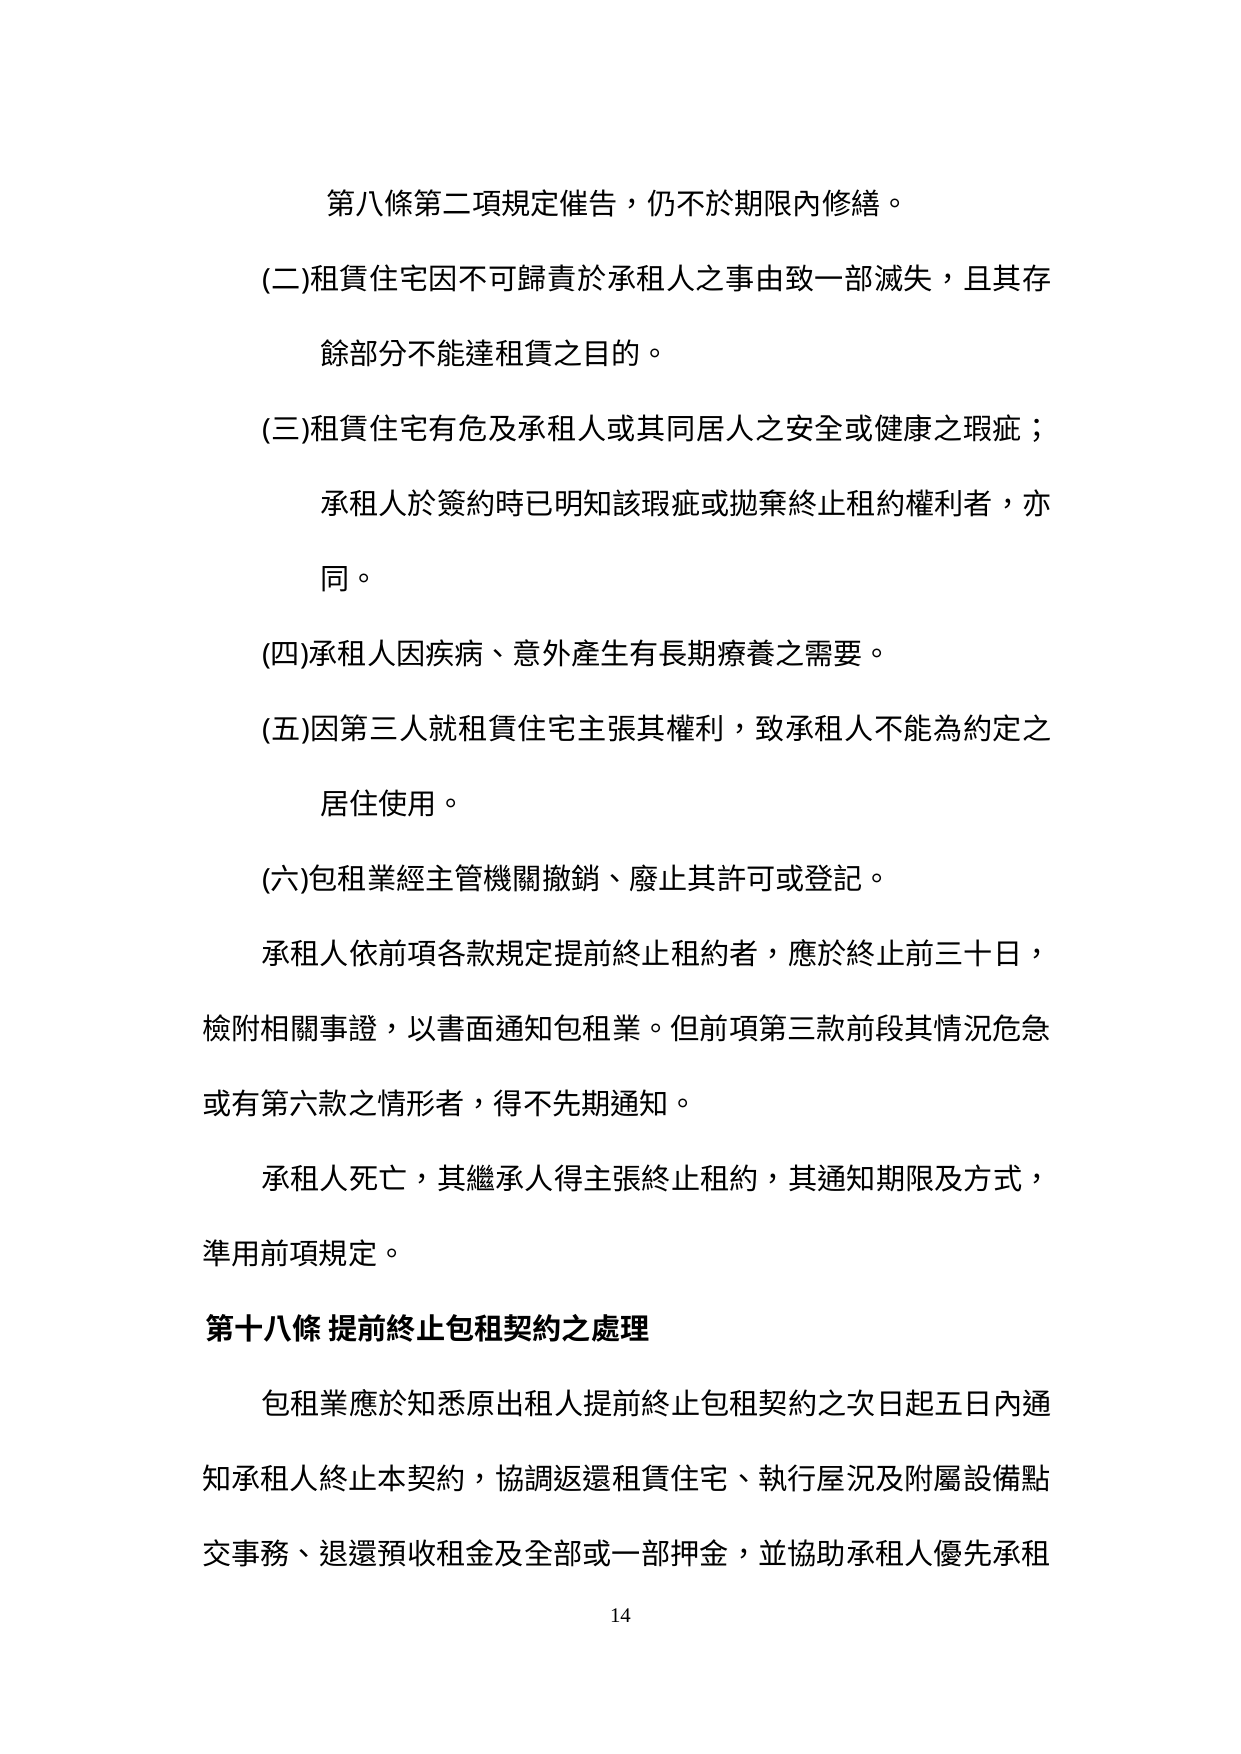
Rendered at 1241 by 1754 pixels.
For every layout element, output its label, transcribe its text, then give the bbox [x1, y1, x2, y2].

text 承租人依前項各款規定提前終止租約者，應於終止前三十日，檢附相關事證，以書面通知包租業。但前項第三款前段其情況危急或有第六款之情形者，得不先期通知。 [202, 914, 1053, 1139]
text (六)包租業經主管機關撤銷、廢止其許可或登記。 [262, 839, 1053, 914]
text 包租業應於知悉原出租人提前終止包租契約之次日起五日內通知承租人終止本契約，協調返還租賃住宅、執行屋況及附屬設備點交事務、退還預收租金及全部或一部押金，並協助承租人優先承租 [202, 1364, 1053, 1589]
text 承租人死亡，其繼承人得主張終止租約，其通知期限及方式，準用前項規定。 [202, 1139, 1053, 1289]
text (三)租賃住宅有危及承租人或其同居人之安全或健康之瑕疵；承租人於簽約時已明知該瑕疵或拋棄終止租約權利者，亦同。 [262, 389, 1053, 614]
text (四)承租人因疾病、意外產生有長期療養之需要。 [262, 614, 1053, 689]
text (五)因第三人就租賃住宅主張其權利，致承租人不能為約定之居住使用。 [262, 689, 1053, 839]
text 第八條第二項規定催告，仍不於期限內修繕。 [259, 164, 1053, 239]
text (二)租賃住宅因不可歸責於承租人之事由致一部滅失，且其存餘部分不能達租賃之目的。 [262, 239, 1053, 389]
text 第十八條 提前終止包租契約之處理 [205, 1289, 1053, 1364]
